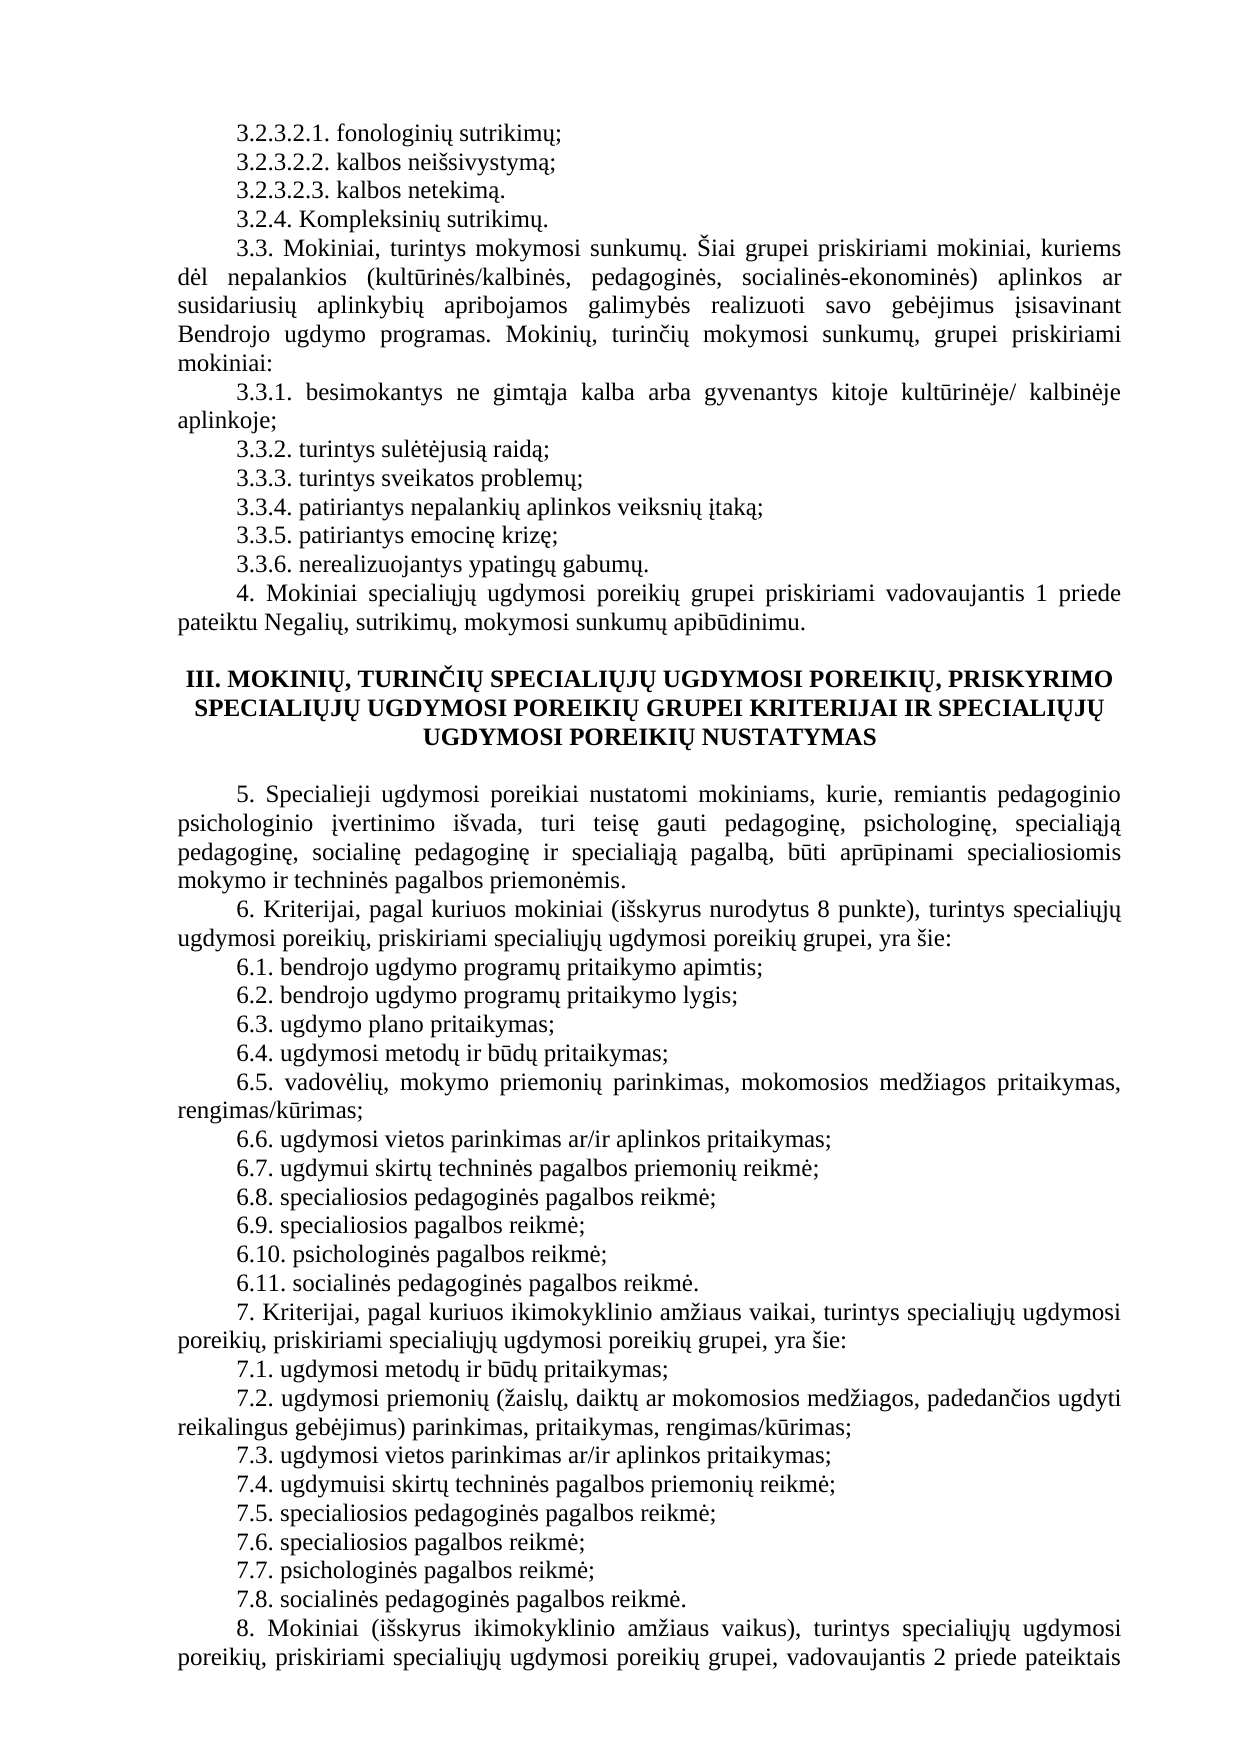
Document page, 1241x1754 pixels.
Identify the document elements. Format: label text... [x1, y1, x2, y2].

text 5. Specialieji ugdymosi poreikiai nustatomi mokiniams, kurie, remiantis pedagoginio psichologinio įvertinimo išvada, turi teisę gauti pedagoginę, psichologinę, specialiąją pedagoginę, socialinę pedagoginę ir specialiąją pagalbą, būti aprūpinami specialiosiomis mokymo ir techninės pagalbos priemonėmis. [177, 779, 1122, 894]
text 6.6. ugdymosi vietos parinkimas ar/ir aplinkos pritaikymas; [177, 1124, 1122, 1153]
text 6.5. vadovėlių, mokymo priemonių parinkimas, mokomosios medžiagos pritaikymas, rengimas/kūrimas; [177, 1067, 1122, 1124]
text 6.7. ugdymui skirtų techninės pagalbos priemonių reikmė; [177, 1153, 1122, 1182]
text 7.6. specialiosios pagalbos reikmė; [177, 1527, 1122, 1556]
text 7.7. psichologinės pagalbos reikmė; [177, 1556, 1122, 1584]
text 4. Mokiniai specialiųjų ugdymosi poreikių grupei priskiriami vadovaujantis 1 priede pateiktu Negalių, sutrikimų, mokymosi sunkumų apibūdinimu. [177, 578, 1122, 636]
text 8. Mokiniai (išskyrus ikimokyklinio amžiaus vaikus), turintys specialiųjų ugdymosi poreikių, priskiriami specialiųjų ugdymosi poreikių grupei, vadovaujantis 2 priede pateiktais [177, 1613, 1122, 1671]
text 7.5. specialiosios pedagoginės pagalbos reikmė; [177, 1498, 1122, 1527]
text III. MOKINIŲ, TURINČIŲ SPECIALIŲJŲ UGDYMOSI POREIKIŲ, PRISKYRIMO SPECIALIŲJŲ UGDYMOSI POREIKIŲ GRUPEI KRITERIJAI IR SPECIALIŲJŲ UGDYMOSI POREIKIŲ NUSTATYMAS [177, 664, 1122, 751]
text 7.4. ugdymuisi skirtų techninės pagalbos priemonių reikmė; [177, 1469, 1122, 1498]
text 3.2.4. Kompleksinių sutrikimų. [177, 204, 1122, 233]
text 6.9. specialiosios pagalbos reikmė; [177, 1211, 1122, 1239]
text 7.8. socialinės pedagoginės pagalbos reikmė. [177, 1584, 1122, 1613]
text 6.1. bendrojo ugdymo programų pritaikymo apimtis; [177, 952, 1122, 981]
text 3.3.3. turintys sveikatos problemų; [177, 463, 1122, 492]
text 6. Kriterijai, pagal kuriuos mokiniai (išskyrus nurodytus 8 punkte), turintys specialiųjų ugdymosi poreikių, priskiriami specialiųjų ugdymosi poreikių grupei, yra šie: [177, 894, 1122, 952]
text 3.3.6. nerealizuojantys ypatingų gabumų. [177, 549, 1122, 578]
text 7.2. ugdymosi priemonių (žaislų, daiktų ar mokomosios medžiagos, padedančios ugdyti reikalingus gebėjimus) parinkimas, pritaikymas, rengimas/kūrimas; [177, 1383, 1122, 1441]
text 6.2. bendrojo ugdymo programų pritaikymo lygis; [177, 981, 1122, 1009]
text 3.2.3.2.2. kalbos neišsivystymą; [177, 147, 1122, 176]
text 7. Kriterijai, pagal kuriuos ikimokyklinio amžiaus vaikai, turintys specialiųjų ugdymosi poreikių, priskiriami specialiųjų ugdymosi poreikių grupei, yra šie: [177, 1297, 1122, 1354]
text 6.4. ugdymosi metodų ir būdų pritaikymas; [177, 1038, 1122, 1067]
text 7.3. ugdymosi vietos parinkimas ar/ir aplinkos pritaikymas; [177, 1441, 1122, 1469]
text 3.3.1. besimokantys ne gimtąja kalba arba gyvenantys kitoje kultūrinėje/ kalbinėje aplinkoje; [177, 377, 1122, 434]
text 3.3.2. turintys sulėtėjusią raidą; [177, 434, 1122, 463]
text 3.2.3.2.1. fonologinių sutrikimų; [177, 118, 1122, 147]
text 6.3. ugdymo plano pritaikymas; [177, 1009, 1122, 1038]
text 6.8. specialiosios pedagoginės pagalbos reikmė; [177, 1182, 1122, 1211]
text 3.3.5. patiriantys emocinę krizę; [177, 521, 1122, 549]
text 3.2.3.2.3. kalbos netekimą. [177, 176, 1122, 204]
text 3.3.4. patiriantys nepalankių aplinkos veiksnių įtaką; [177, 492, 1122, 521]
text 6.11. socialinės pedagoginės pagalbos reikmė. [177, 1268, 1122, 1297]
text 7.1. ugdymosi metodų ir būdų pritaikymas; [177, 1354, 1122, 1383]
text 6.10. psichologinės pagalbos reikmė; [177, 1239, 1122, 1268]
text 3.3. Mokiniai, turintys mokymosi sunkumų. Šiai grupei priskiriami mokiniai, kuriems dėl nepalankios (kultūrinės/kalbinės, pedagoginės, socialinės-ekonominės) aplinkos ar susidariusių aplinkybių apribojamos galimybės realizuoti savo gebėjimus įsisavinant Bendrojo ugdymo programas. Mokinių, turinčių mokymosi sunkumų, grupei priskiriami mokiniai: [177, 233, 1122, 377]
